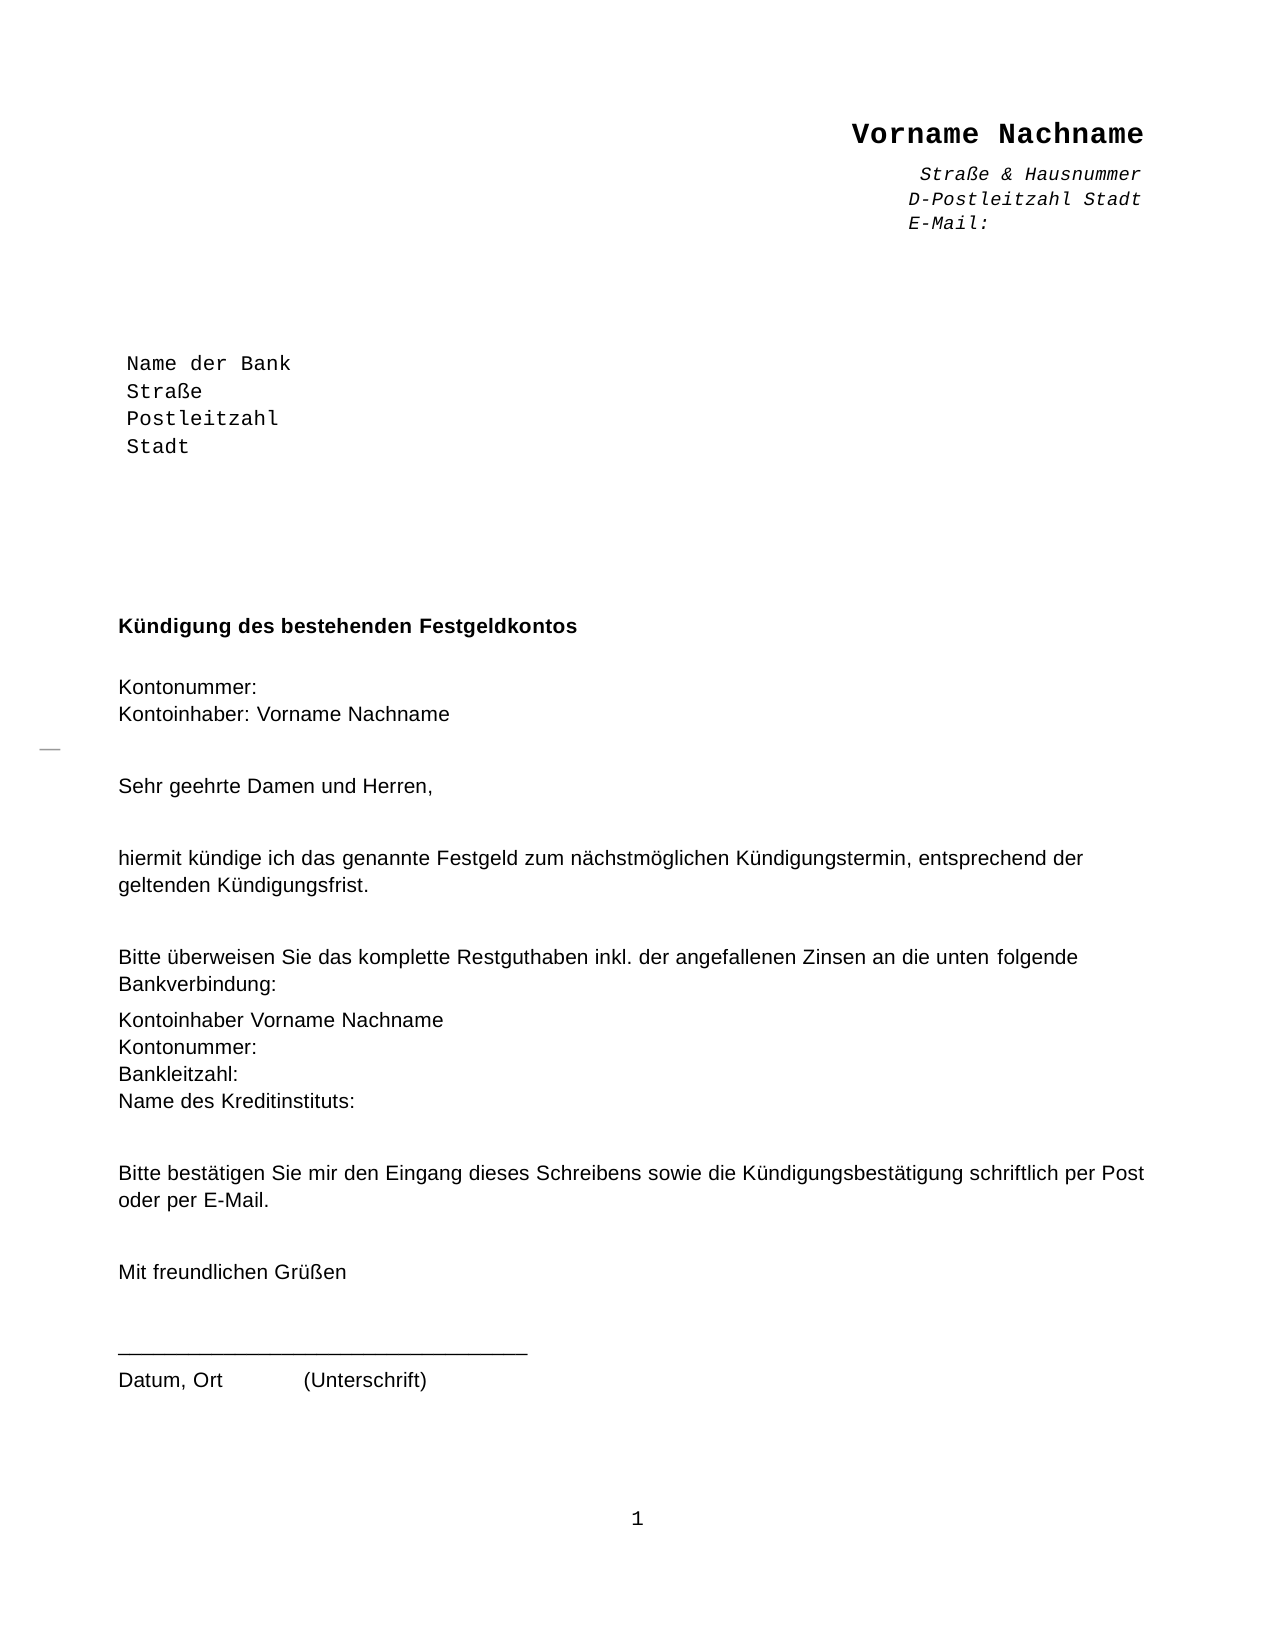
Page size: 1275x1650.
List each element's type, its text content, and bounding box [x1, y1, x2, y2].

text Kontonummer: Kontoinhaber: Vorname Nachname [118, 675, 1157, 726]
text Postleitzahl Stadt [126, 408, 594, 460]
text Straße [126, 381, 594, 405]
text Datum, Ort (Unterschrift) [118, 1369, 1157, 1392]
text Mit freundlichen Grüßen [118, 1261, 1157, 1284]
text Vorname Nachname [391, 119, 1144, 152]
text Straße & Hausnummer D-Postleitzahl Stadt [391, 164, 1144, 210]
text Kontoinhaber Vorname Nachname Kontonummer: Bankleitzahl: Name des Kreditinstituts: [118, 1008, 1157, 1113]
text — [39, 741, 105, 760]
text Sehr geehrte Damen und Herren, [118, 774, 1157, 798]
text Name der Bank [126, 353, 594, 377]
text hiermit kündige ich das genannte Festgeld zum nächstmöglichen Kündigungstermin, entsprechend der geltenden Kündigungsfrist. [118, 846, 1157, 897]
text ___________________________________ [118, 1333, 1157, 1356]
text E-Mail: [391, 213, 1144, 235]
text Bitte bestätigen Sie mir den Eingang dieses Schreibens sowie die Kündigungsbestätigung schriftlich per Post oder per E-Mail. [118, 1162, 1157, 1212]
text Bitte überweisen Sie das komplette Restguthaben inkl. der angefallenen Zinsen an die unten folgende Bankverbindung: [118, 946, 1157, 996]
text Kündigung des bestehenden Festgeldkontos [118, 614, 1157, 638]
